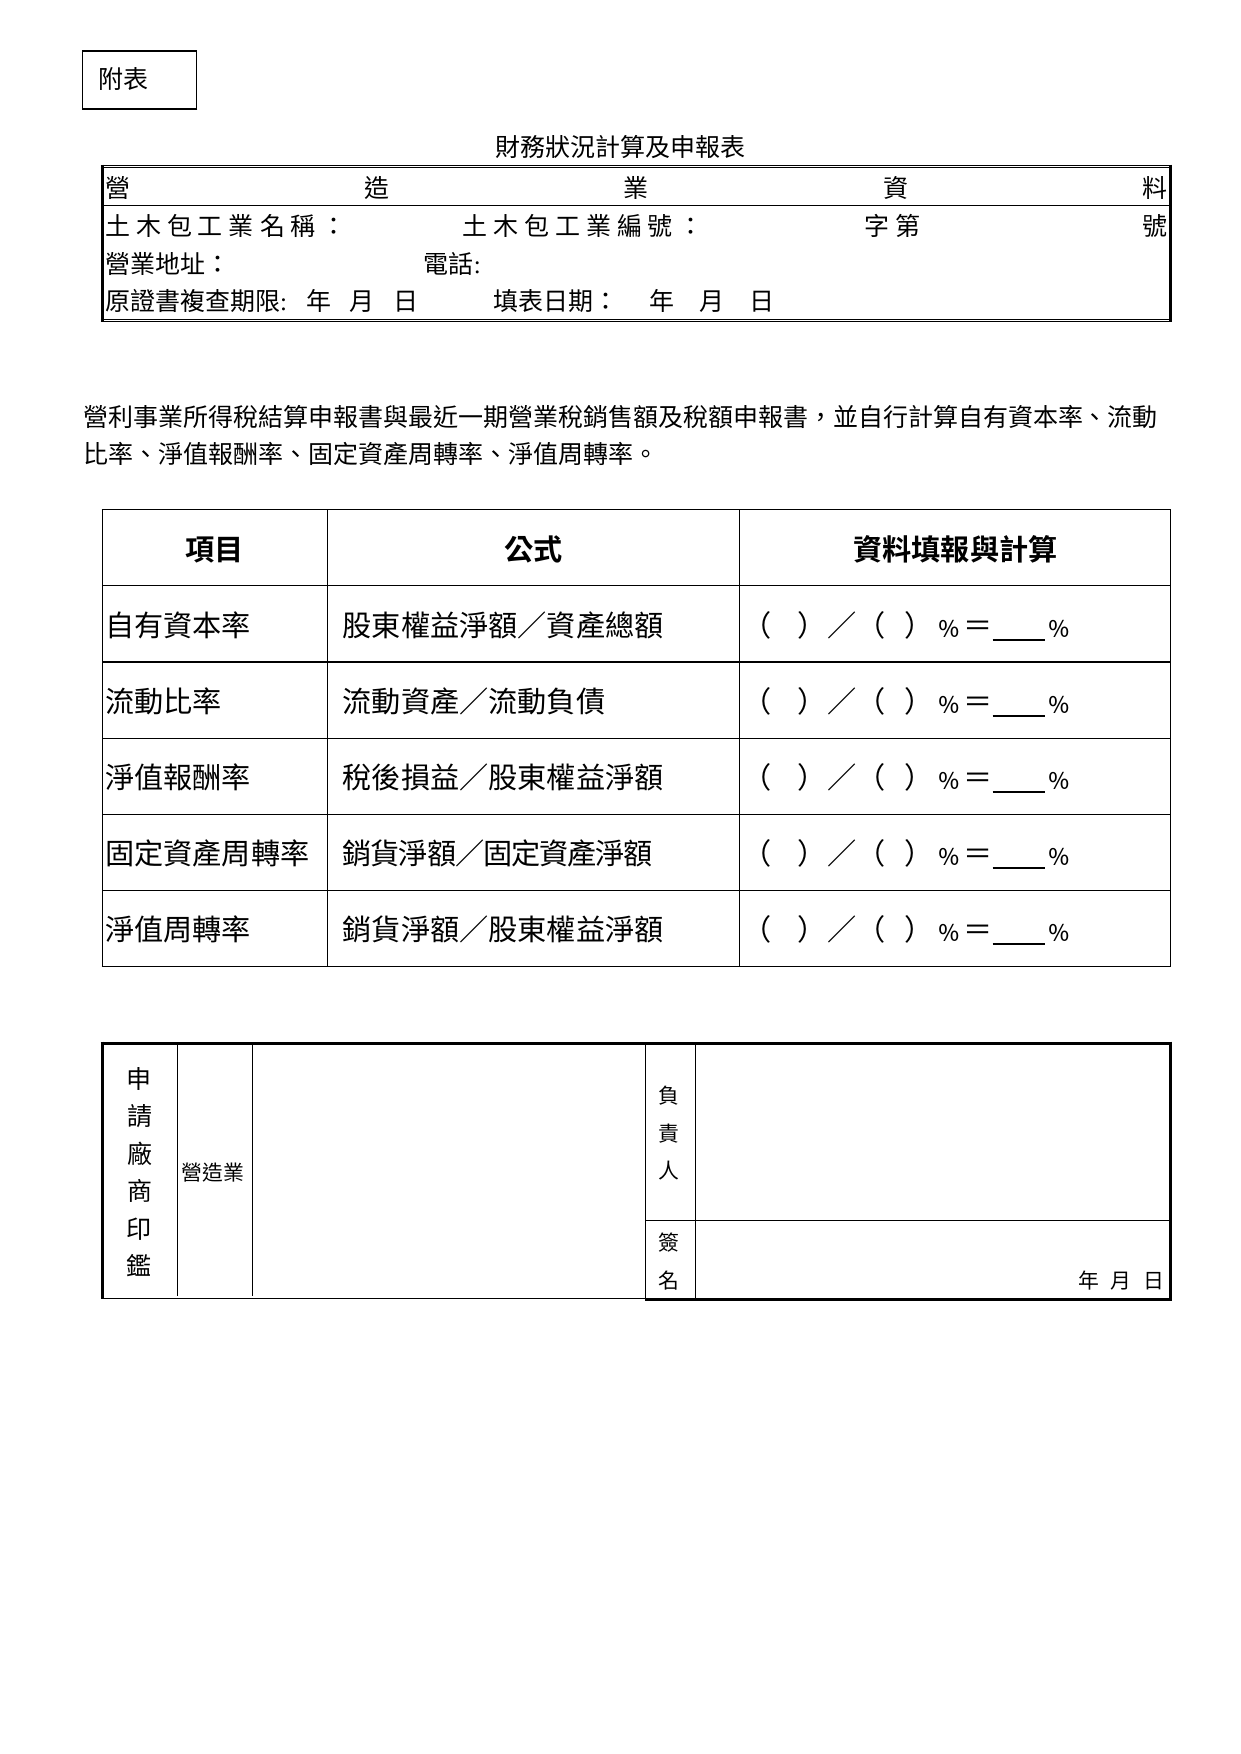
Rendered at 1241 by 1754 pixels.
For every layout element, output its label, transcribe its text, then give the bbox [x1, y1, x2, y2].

table_cell 銷貨淨額／股東權益淨額 [328, 891, 739, 966]
table_cell 股東權益淨額／資產總額 [328, 586, 739, 661]
table_cell （ ）／（ ）﹪＝ ﹪ [740, 891, 1170, 966]
text 附表 [98, 59, 181, 96]
table_header 申 請 廠 商 印 鑑 [104, 1045, 177, 1298]
table_header 營 造 業 資 料 [104, 168, 1169, 205]
table_cell 淨值周轉率 [103, 891, 327, 966]
text 營利事業所得稅結算申報書與最近一期營業稅銷售額及稅額申報書，並自行計算自有資本率、流動比率、淨值報酬率、固定資產周轉率、淨值周轉率。 [83, 397, 1157, 472]
table_cell 流動資產／流動負債 [328, 663, 739, 737]
table_cell （ ）／（ ）﹪＝ ﹪ [740, 586, 1170, 661]
table_cell 流動比率 [103, 663, 327, 737]
text 財務狀況計算及申報表 [46, 127, 1194, 164]
table_header 項目 [103, 510, 327, 585]
table_cell （ ）／（ ）﹪＝ ﹪ [740, 739, 1170, 813]
table_cell 稅後損益／股東權益淨額 [328, 739, 739, 813]
table_cell 淨值報酬率 [103, 739, 327, 813]
table_header [696, 1045, 1169, 1220]
table_header 營造業 [177, 1045, 252, 1298]
table_cell （ ）／（ ）﹪＝ ﹪ [740, 815, 1170, 889]
table_cell （ ）／（ ）﹪＝ ﹪ [740, 663, 1170, 737]
table_header 負 責 人 [646, 1045, 695, 1220]
table_cell 年 月 日 [696, 1221, 1169, 1298]
table_cell 銷貨淨額／固定資產淨額 [328, 815, 739, 889]
table_cell 固定資產周轉率 [103, 815, 327, 889]
table_header 公式 [328, 510, 739, 585]
table_cell 簽 名 [646, 1221, 695, 1298]
table_cell 土木包工業名稱： 土木包工業編號： 字第 號 營業地址： 電話: 原證書複查期限: 年 月 日 填表日期： 年 月 日 [104, 206, 1169, 319]
table_cell 自有資本率 [103, 586, 327, 661]
table_header [252, 1045, 645, 1298]
table_header 資料填報與計算 [740, 510, 1170, 585]
